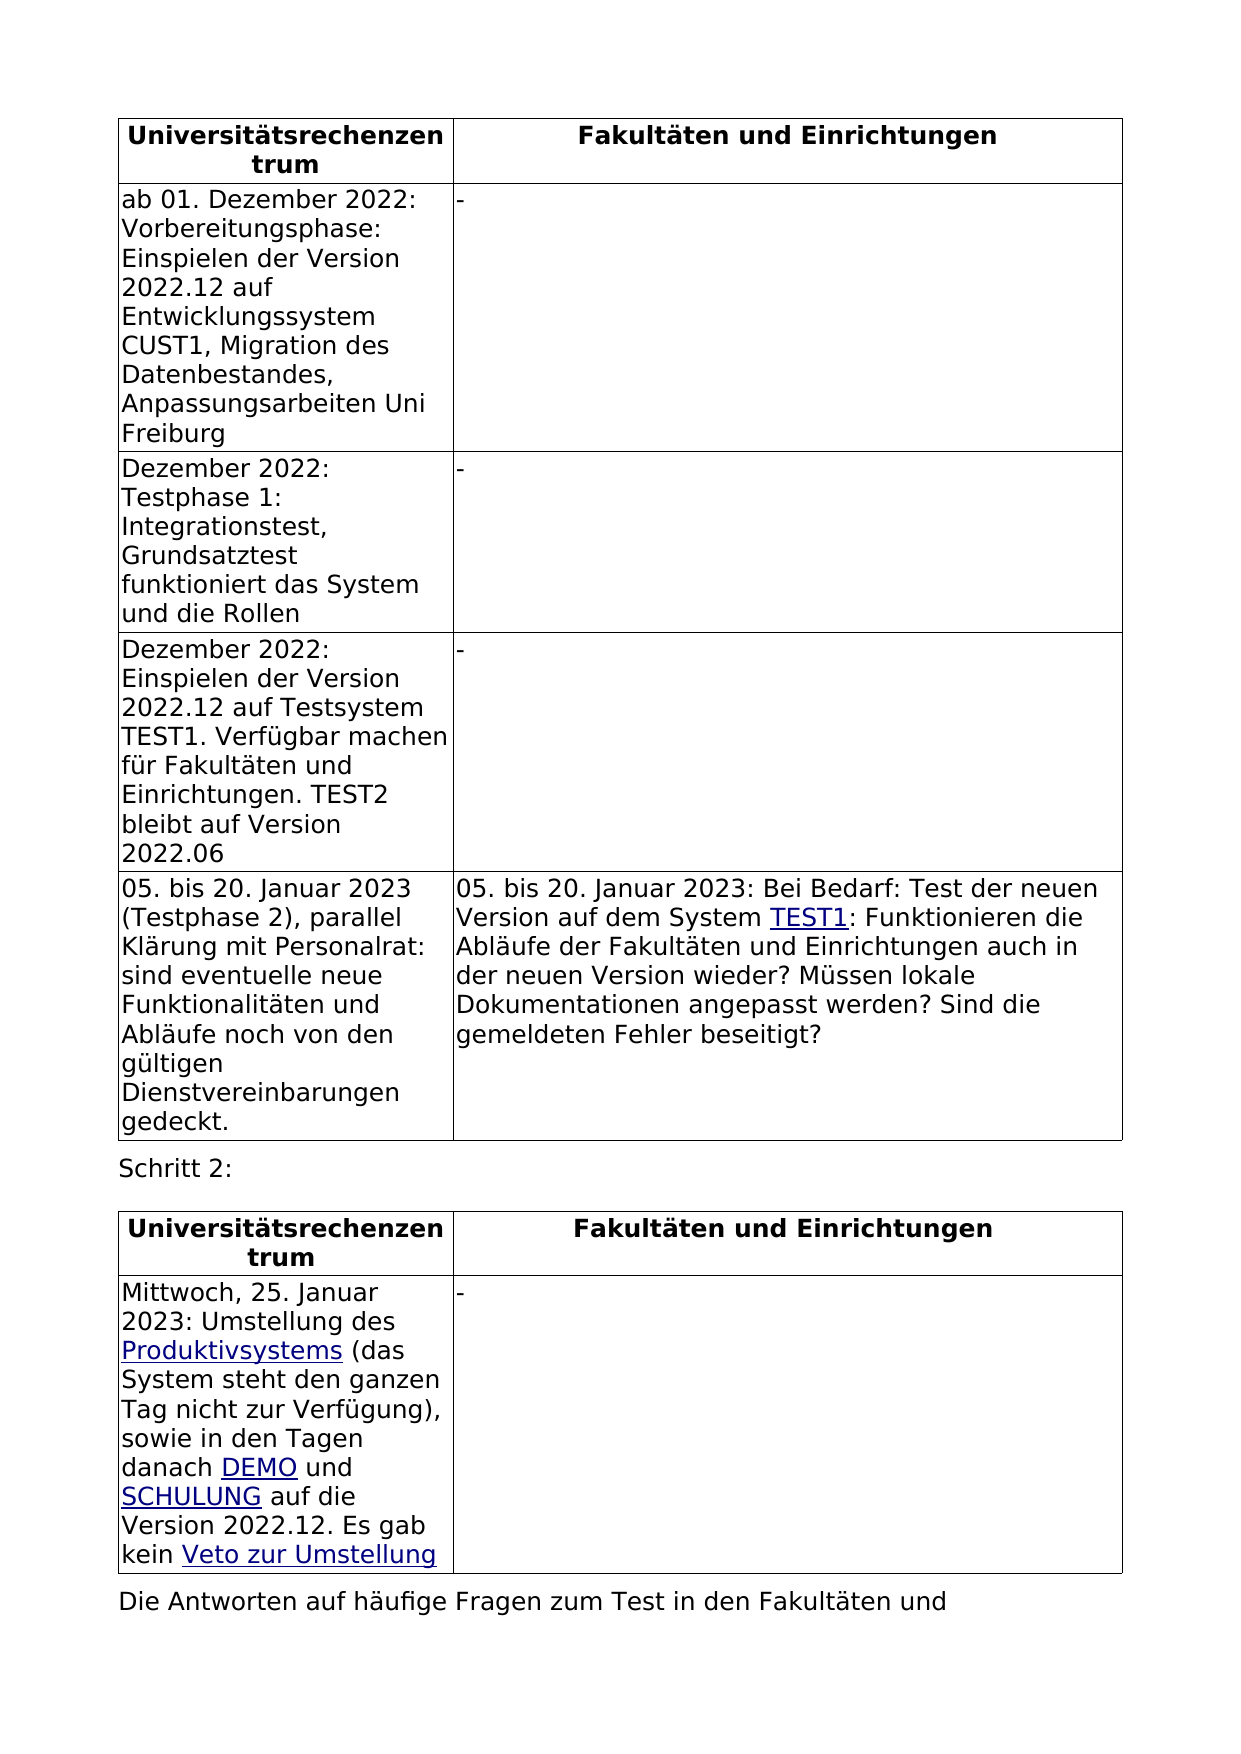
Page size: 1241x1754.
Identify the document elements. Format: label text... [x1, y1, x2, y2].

table_header Universitätsrechenzentrum [119, 119, 453, 182]
table_header Universitätsrechenzentrum [119, 1212, 453, 1275]
table_header Fakultäten und Einrichtungen [454, 119, 1122, 182]
table_cell - [454, 633, 1122, 871]
table_cell - [454, 1276, 1122, 1573]
table_cell ab 01. Dezember 2022: Vorbereitungsphase: Einspielen der Version 2022.12 auf Entwicklungssystem CUST1, Migration des Datenbestandes, Anpassungsarbeiten Uni Freiburg [119, 184, 453, 451]
text Schritt 2: [118, 1154, 1122, 1183]
table_cell 05. bis 20. Januar 2023: Bei Bedarf: Test der neuen Version auf dem System TEST1: Funktionieren die Abläufe der Fakultäten und Einrichtungen auch in der neuen Version wieder? Müssen lokale Dokumentationen angepasst werden? Sind die gemeldeten Fehler beseitigt? [454, 872, 1122, 1139]
table_cell Mittwoch, 25. Januar 2023: Umstellung des Produktivsystems (das System steht den ganzen Tag nicht zur Verfügung), sowie in den Tagen danach DEMO und SCHULUNG auf die Version 2022.12. Es gab kein Veto zur Umstellung [119, 1276, 453, 1573]
text Die Antworten auf häufige Fragen zum Test in den Fakultäten und [118, 1588, 1122, 1617]
table_cell - [454, 452, 1122, 632]
table_cell - [454, 184, 1122, 451]
table_cell 05. bis 20. Januar 2023 (Testphase 2), parallel Klärung mit Personalrat: sind eventuelle neue Funktionalitäten und Abläufe noch von den gültigen Dienstvereinbarungen gedeckt. [119, 872, 453, 1139]
table_header Fakultäten und Einrichtungen [454, 1212, 1122, 1275]
table_cell Dezember 2022: Testphase 1: Integrationstest, Grundsatztest funktioniert das System und die Rollen [119, 452, 453, 632]
table_cell Dezember 2022: Einspielen der Version 2022.12 auf Testsystem TEST1. Verfügbar machen für Fakultäten und Einrichtungen. TEST2 bleibt auf Version 2022.06 [119, 633, 453, 871]
